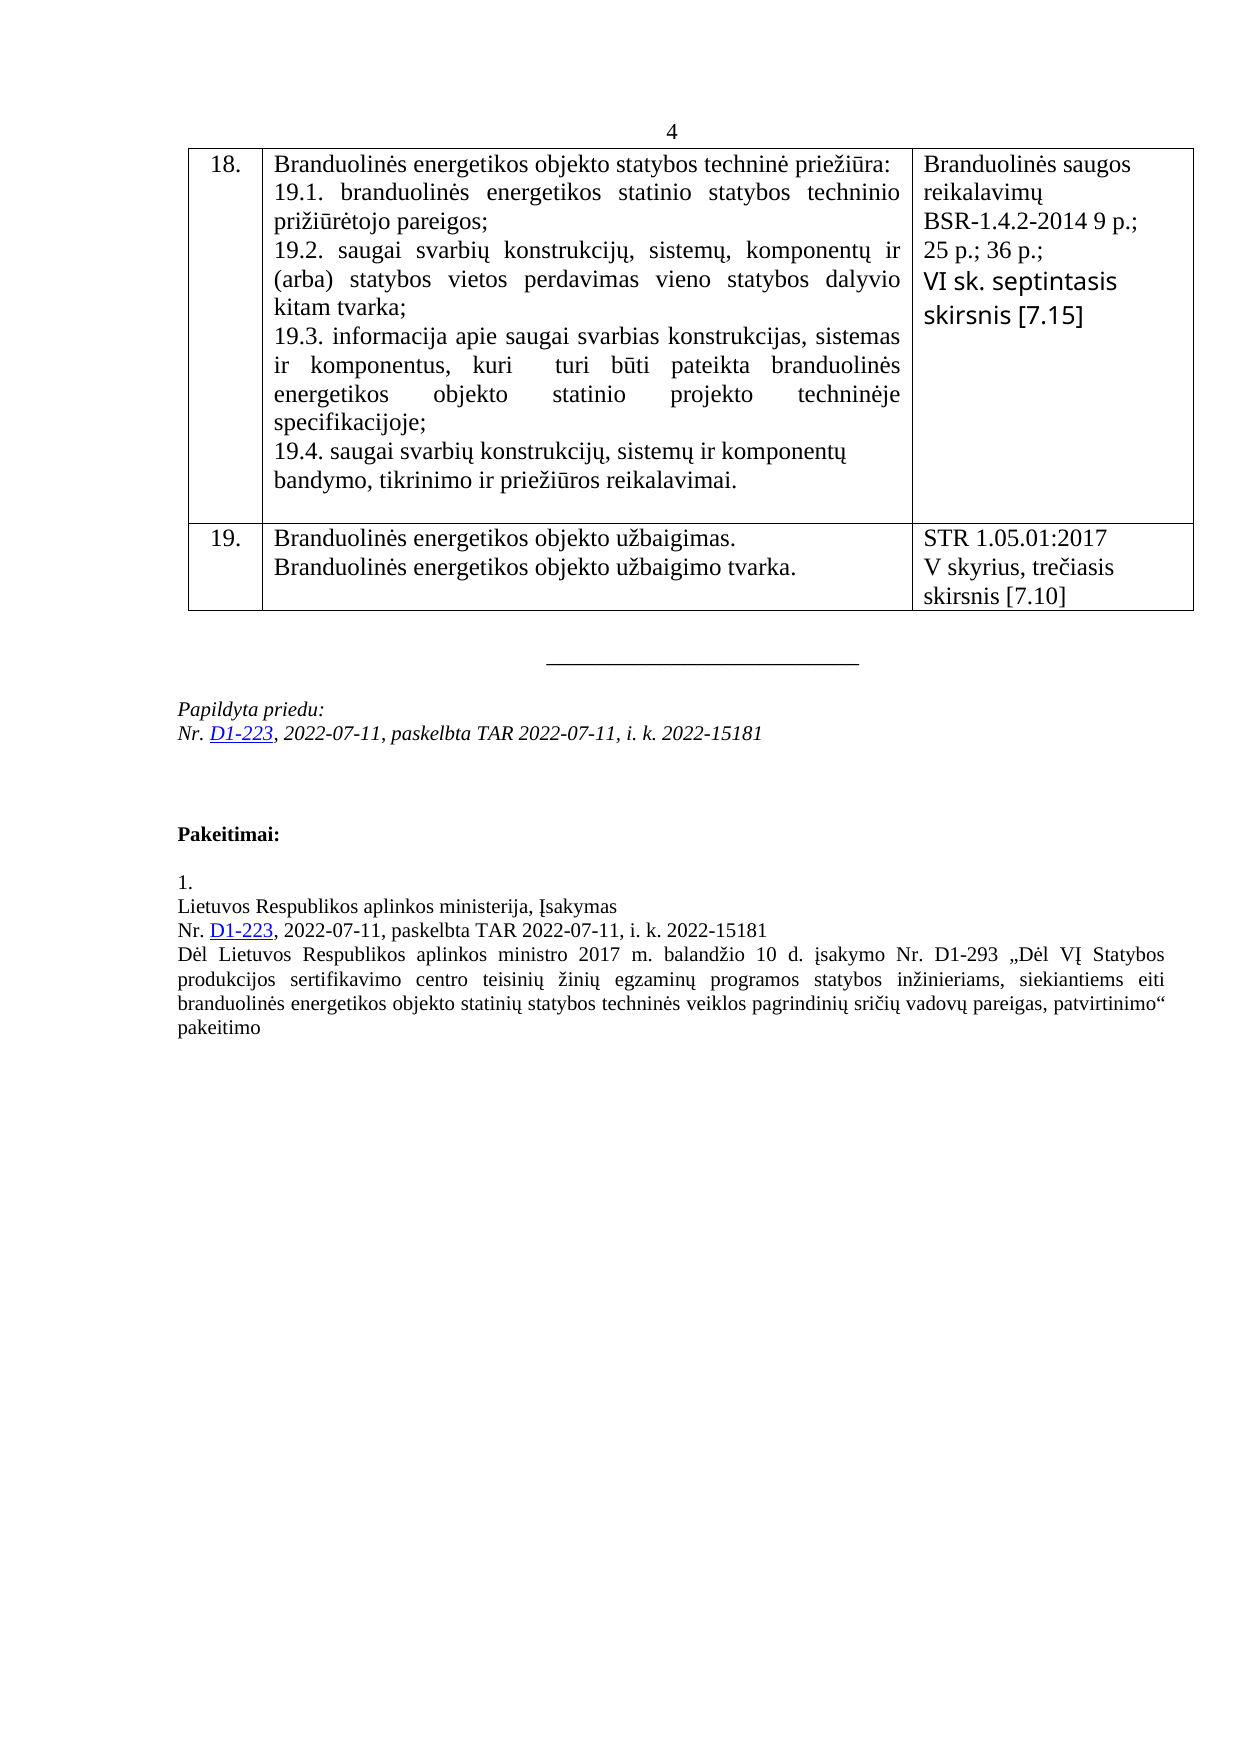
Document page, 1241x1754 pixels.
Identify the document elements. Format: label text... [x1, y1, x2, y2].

table_cell Branduolinės energetikos objekto statybos techninė priežiūra: 19.1. branduolinės energetikos statinio statybos techninio prižiūrėtojo pareigos; 19.2. saugai svarbių konstrukcijų, sistemų, komponentų ir (arba) statybos vietos perdavimas vieno statybos dalyvio kitam tvarka; 19.3. informacija apie saugai svarbias konstrukcijas, sistemas ir komponentus, kuri turi būti pateikta branduolinės energetikos objekto statinio projekto techninėje specifikacijoje; 19.4. saugai svarbių konstrukcijų, sistemų ir komponentų bandymo, tikrinimo ir priežiūros reikalavimai. [263, 149, 912, 522]
text Nr. D1-223, 2022-07-11, paskelbta TAR 2022-07-11, i. k. 2022-15181 [177, 721, 1166, 745]
text Lietuvos Respublikos aplinkos ministerija, Įsakymas [177, 894, 1166, 918]
text 1. [177, 870, 1166, 894]
table_cell Branduolinės energetikos objekto užbaigimas. Branduolinės energetikos objekto užbaigimo tvarka. [263, 524, 912, 610]
table_cell Branduolinės saugos reikalavimų BSR-1.4.2-2014 9 p.; 25 p.; 36 p.; VI sk. septintasis skirsnis [7.15] [913, 149, 1193, 522]
table_cell 19. [189, 524, 262, 610]
text Nr. D1-223, 2022-07-11, paskelbta TAR 2022-07-11, i. k. 2022-15181 [177, 918, 1166, 942]
text Dėl Lietuvos Respublikos aplinkos ministro 2017 m. balandžio 10 d. įsakymo Nr. D1-293 „Dėl VĮ Statybos produkcijos sertifikavimo centro teisinių žinių egzaminų programos statybos inžinieriams, siekiantiems eiti branduolinės energetikos objekto statinių statybos techninės veiklos pagrindinių sričių vadovų pareigas, patvirtinimo“ pakeitimo [177, 942, 1166, 1039]
text _________________________ [546, 639, 1166, 668]
text Papildyta priedu: [177, 697, 1166, 721]
text Pakeitimai: [177, 822, 1166, 846]
table_cell STR 1.05.01:2017 V skyrius, trečiasis skirsnis [7.10] [913, 524, 1193, 610]
table_cell 18. [189, 149, 262, 522]
